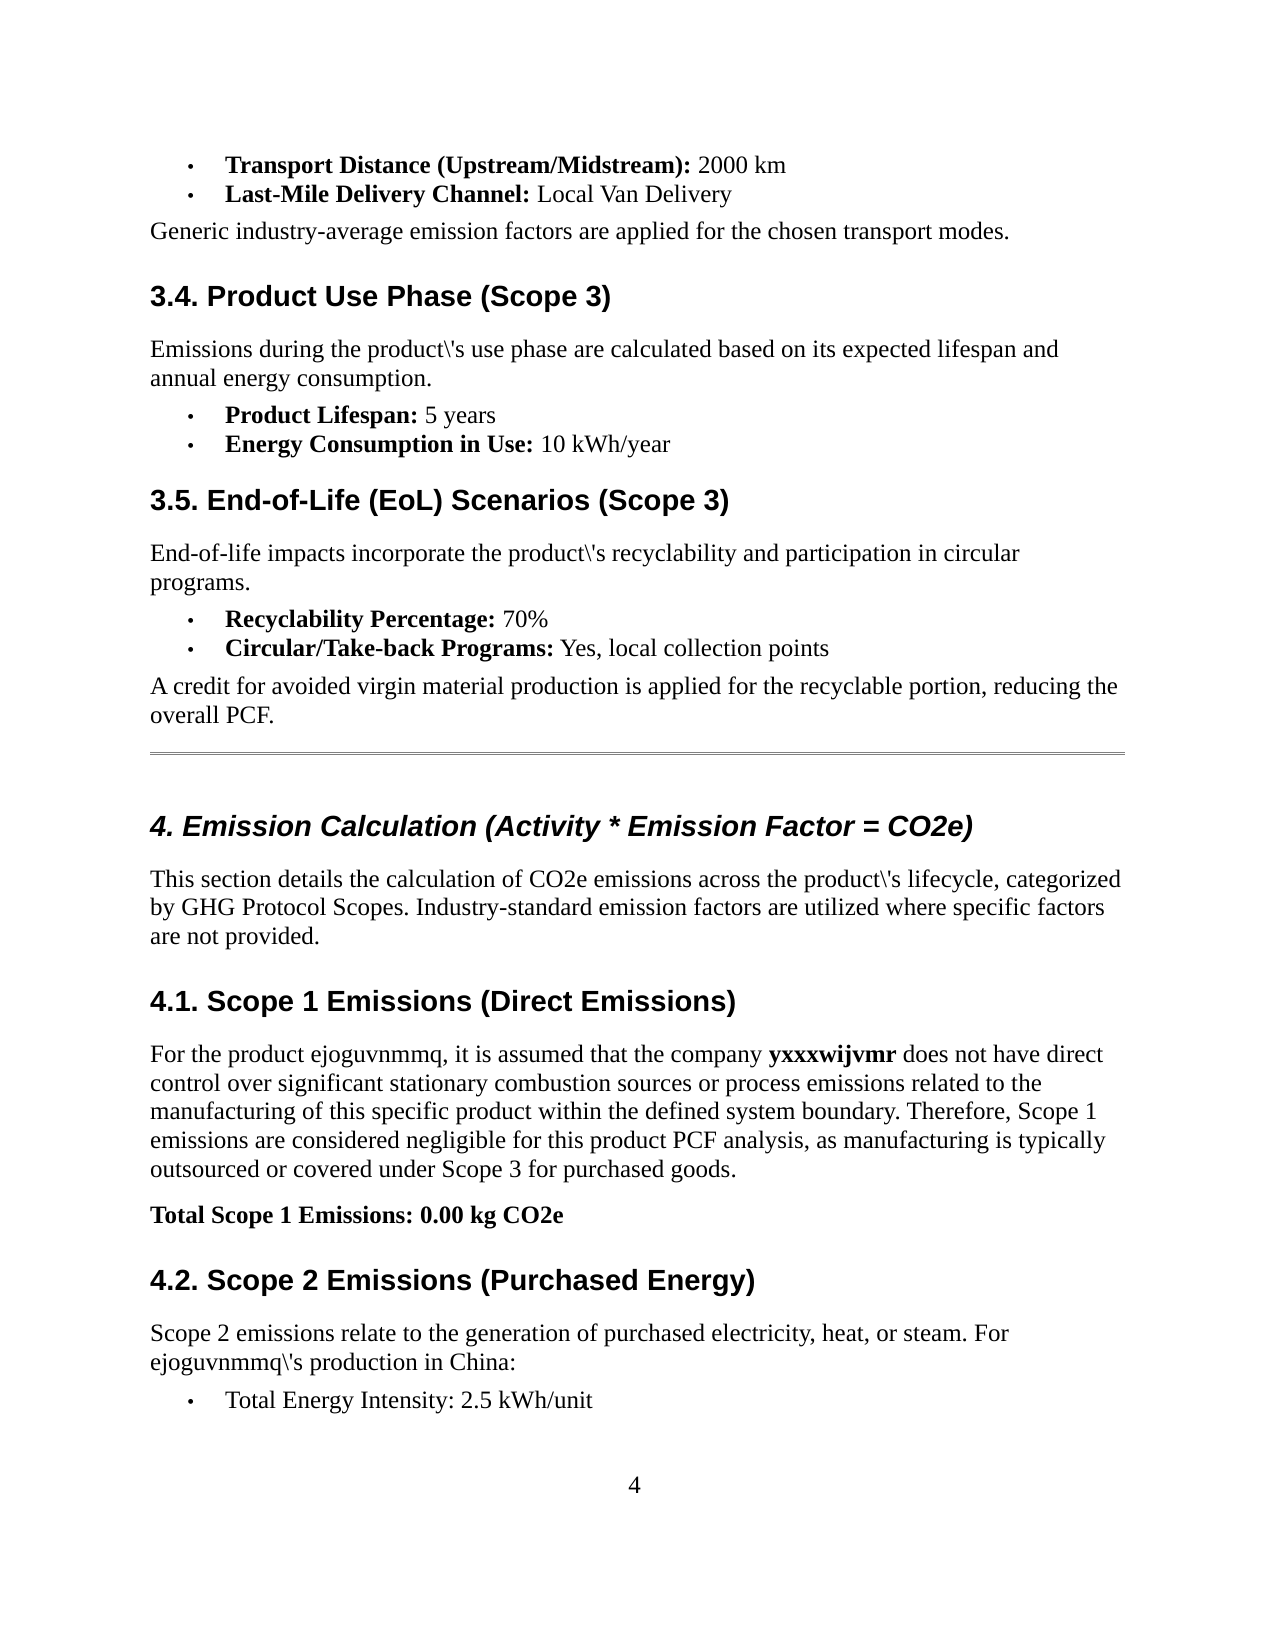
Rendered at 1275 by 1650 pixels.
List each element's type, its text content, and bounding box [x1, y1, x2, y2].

subtitle 3.4. Product Use Phase (Scope 3) [150, 279, 1125, 313]
list Circular/Take-back Programs: Yes, local collection points [187, 633, 1125, 662]
list Recyclability Percentage: 70% [187, 604, 1125, 633]
subtitle 3.5. End-of-Life (EoL) Scenarios (Scope 3) [150, 483, 1125, 517]
subtitle 4.2. Scope 2 Emissions (Purchased Energy) [150, 1263, 1125, 1297]
text End-of-life impacts incorporate the product\'s recyclability and participation in circular programs. [150, 538, 1125, 596]
text A credit for avoided virgin material production is applied for the recyclable portion, reducing the overall PCF. [150, 671, 1125, 728]
text Generic industry-average emission factors are applied for the chosen transport modes. [150, 216, 1125, 245]
text Emissions during the product\'s use phase are calculated based on its expected lifespan and annual energy consumption. [150, 334, 1125, 392]
text Scope 2 emissions relate to the generation of purchased electricity, heat, or steam. For ejoguvnmmq\'s production in China: [150, 1318, 1125, 1376]
text Total Scope 1 Emissions: 0.00 kg CO2e [150, 1201, 1125, 1229]
subtitle 4. Emission Calculation (Activity * Emission Factor = CO2e) [150, 809, 1125, 842]
list Total Energy Intensity: 2.5 kWh/unit [187, 1385, 1125, 1413]
text For the product ejoguvnmmq, it is assumed that the company yxxxwijvmr does not have direct control over significant stationary combustion sources or process emissions related to the manufacturing of this specific product within the defined system boundary. Therefore, Scope 1 emissions are considered negligible for this product PCF analysis, as manufacturing is typically outsourced or covered under Scope 3 for purchased goods. [150, 1039, 1125, 1183]
subtitle 4.1. Scope 1 Emissions (Direct Emissions) [150, 984, 1125, 1017]
list Product Lifespan: 5 years [187, 401, 1125, 429]
list Last-Mile Delivery Channel: Local Van Delivery [187, 179, 1125, 207]
list Energy Consumption in Use: 10 kWh/year [187, 429, 1125, 458]
list Transport Distance (Upstream/Midstream): 2000 km [187, 150, 1125, 179]
text This section details the calculation of CO2e emissions across the product\'s lifecycle, categorized by GHG Protocol Scopes. Industry-standard emission factors are utilized where specific factors are not provided. [150, 864, 1125, 950]
